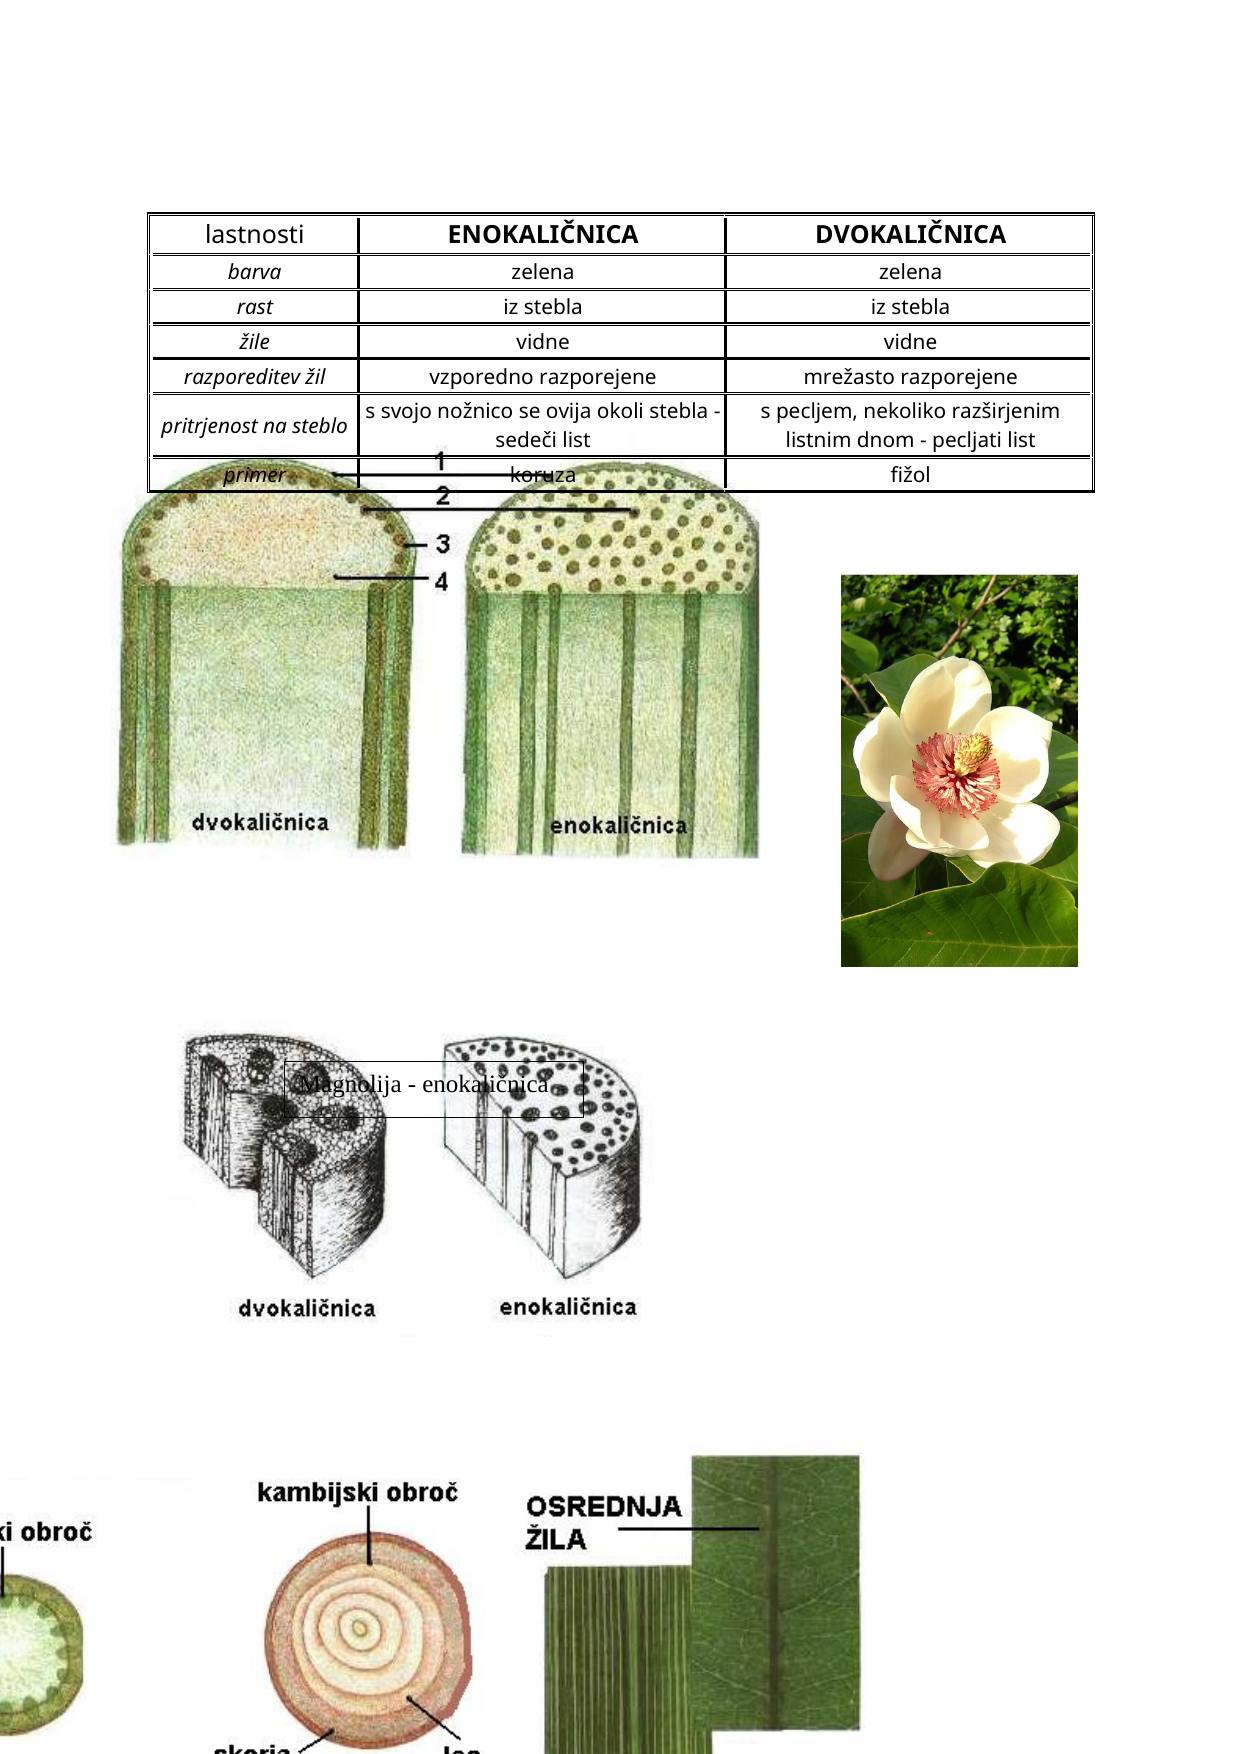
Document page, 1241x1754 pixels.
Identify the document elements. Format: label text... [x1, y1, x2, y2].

table_cell rast [150, 288, 357, 322]
table_cell zelena [360, 256, 724, 287]
table_header DVOKALIČNICA [725, 216, 1092, 253]
table_cell fižol [725, 455, 1092, 490]
text Magnolija - enokaličnica [299, 1069, 568, 1097]
picture [166, 1009, 687, 1337]
table_cell pritrjenost na steblo [149, 392, 358, 455]
table_cell iz stebla [360, 291, 724, 322]
table_header lastnosti [150, 216, 358, 253]
table_cell žile [150, 322, 357, 357]
table_cell mrežasto razporejene [727, 357, 1092, 392]
table_cell zelena [725, 253, 1093, 287]
table_cell razporeditev žil [150, 357, 357, 392]
table_cell iz stebla [727, 288, 1092, 322]
table_cell vidne [360, 326, 724, 357]
picture [841, 571, 1078, 967]
table_cell s pecljem, nekoliko razširjenim listnim dnom - pecljati list [725, 392, 1093, 455]
table_cell s svojo nožnico se ovija okoli stebla - sedeči list [360, 395, 724, 455]
table_cell koruza [358, 459, 725, 490]
table_cell barva [149, 253, 358, 287]
picture [0, 1443, 880, 1754]
table_header ENOKALIČNICA [358, 214, 725, 253]
table_cell vidne [727, 322, 1092, 357]
table_cell primer [150, 455, 358, 490]
picture [110, 433, 775, 868]
table_cell vzporedno razporejene [360, 360, 724, 392]
